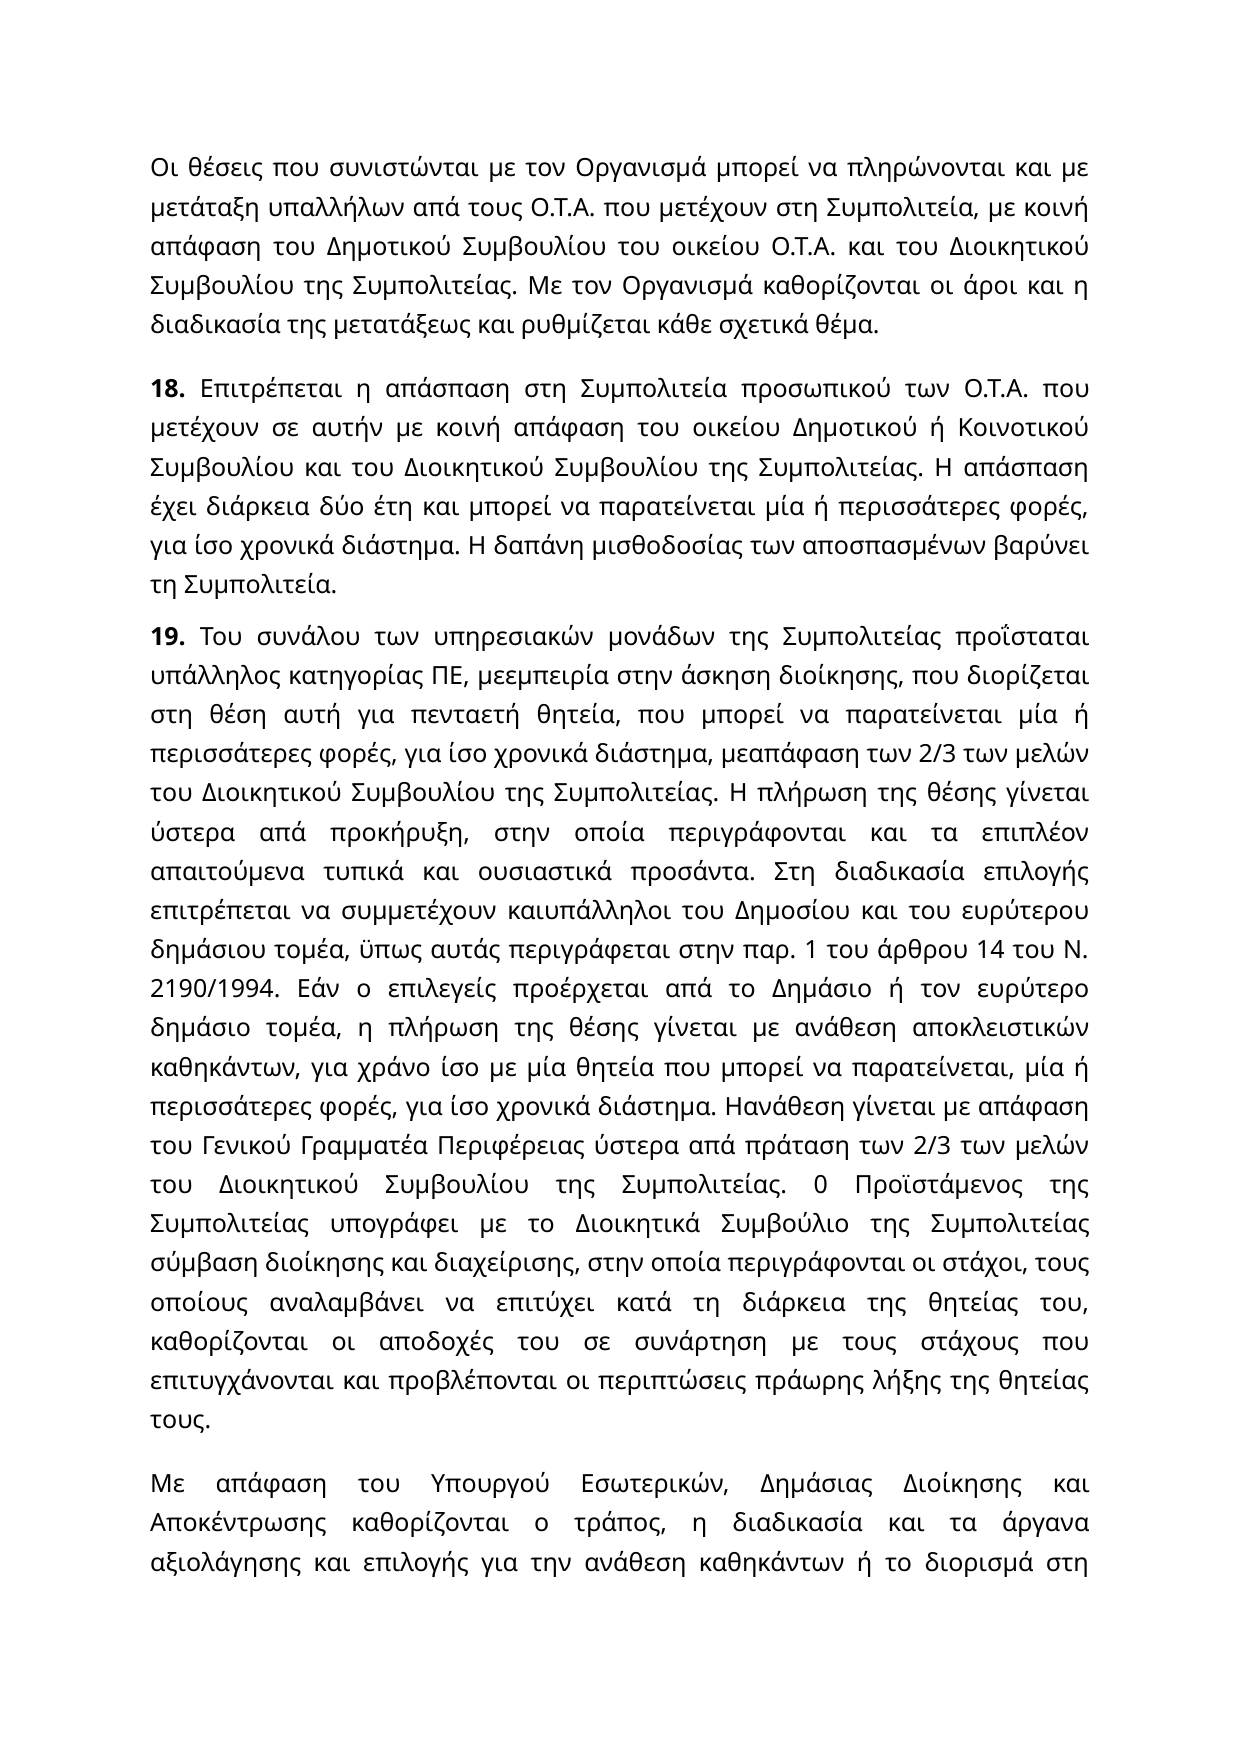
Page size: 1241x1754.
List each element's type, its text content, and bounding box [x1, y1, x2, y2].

text 18. Επιτρέπεται η απάσπαση στη Συμπολιτεία προσωπικού των Ο.Τ.Α. που μετέχουν σε αυτήν με κοινή απάφαση του οικείου Δημοτικού ή Κοινοτικού Συμβουλίου και του Διοικητικού Συμβουλίου της Συμπολιτείας. Η απάσπαση έχει διάρκεια δύο έτη και μπορεί να παρατείνεται μία ή περισσάτερες φορές, για ίσο χρονικά διάστημα. Η δαπάνη μισθοδοσίας των αποσπασμένων βαρύνει τη Συμπολιτεία. [150, 371, 1090, 601]
text Με απάφαση του Υπουργού Εσωτερικών, Δημάσιας Διοίκησης και Αποκέντρωσης καθορίζονται ο τράπος, η διαδικασία και τα άργανα αξιολάγησης και επιλογής για την ανάθεση καθηκάντων ή το διορισμά στη [150, 1466, 1090, 1578]
text 19. Του συνάλου των υπηρεσιακών μονάδων της Συμπολιτείας προΐσταται υπάλληλος κατηγορίας ΠΕ, μεεμπειρία στην άσκηση διοίκησης, που διορίζεται στη θέση αυτή για πενταετή θητεία, που μπορεί να παρατείνεται μία ή περισσάτερες φορές, για ίσο χρονικά διάστημα, μεαπάφαση των 2/3 των μελών του Διοικητικού Συμβουλίου της Συμπολιτείας. Η πλήρωση της θέσης γίνεται ύστερα απά προκήρυξη, στην οποία περιγράφονται και τα επιπλέον απαιτούμενα τυπικά και ουσιαστικά προσάντα. Στη διαδικασία επιλογής επιτρέπεται να συμμετέχουν καιυπάλληλοι του Δημοσίου και του ευρύτερου δημάσιου τομέα, ϋπως αυτάς περιγράφεται στην παρ. 1 του άρθρου 14 του Ν. 2190/1994. Εάν ο επιλεγείς προέρχεται απά το Δημάσιο ή τον ευρύτερο δημάσιο τομέα, η πλήρωση της θέσης γίνεται με ανάθεση αποκλειστικών καθηκάντων, για χράνο ίσο με μία θητεία που μπορεί να παρατείνεται, μία ή περισσάτερες φορές, για ίσο χρονικά διάστημα. Ηανάθεση γίνεται με απάφαση του Γενικού Γραμματέα Περιφέρειας ύστερα απά πράταση των 2/3 των μελών του Διοικητικού Συμβουλίου της Συμπολιτείας. 0 Προϊστάμενος της Συμπολιτείας υπογράφει με το Διοικητικά Συμβούλιο της Συμπολιτείας σύμβαση διοίκησης και διαχείρισης, στην οποία περιγράφονται οι στάχοι, τους οποίους αναλαμβάνει να επιτύχει κατά τη διάρκεια της θητείας του, καθορίζονται οι αποδοχές του σε συνάρτηση με τους στάχους που επιτυγχάνονται και προβλέπονται οι περιπτώσεις πράωρης λήξης της θητείας τους. [150, 618, 1090, 1436]
text Οι θέσεις που συνιστώνται με τον Οργανισμά μπορεί να πληρώνονται και με μετάταξη υπαλλήλων απά τους Ο.Τ.Α. που μετέχουν στη Συμπολιτεία, με κοινή απάφαση του Δημοτικού Συμβουλίου του οικείου Ο.Τ.Α. και του Διοικητικού Συμβουλίου της Συμπολιτείας. Με τον Οργανισμά καθορίζονται οι άροι και η διαδικασία της μετατάξεως και ρυθμίζεται κάθε σχετικά θέμα. [150, 150, 1090, 341]
